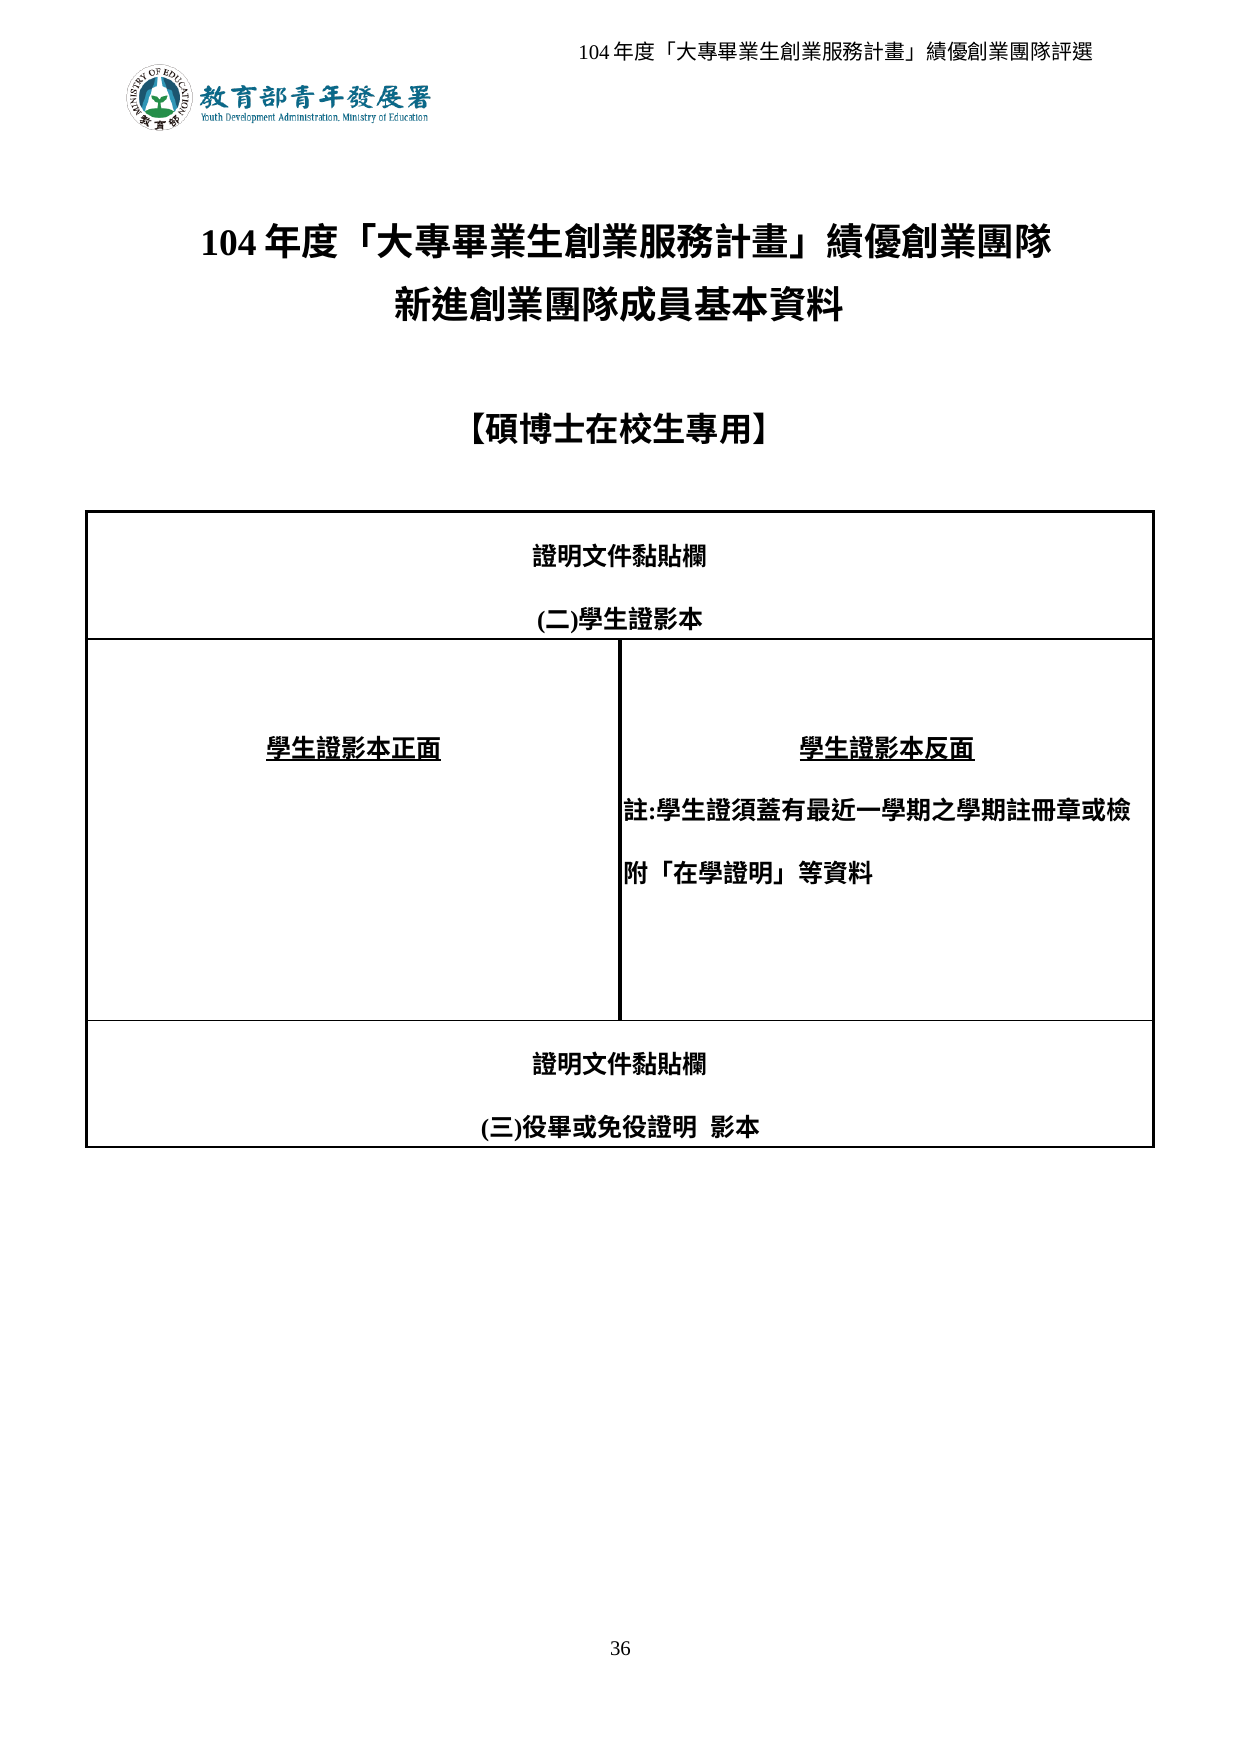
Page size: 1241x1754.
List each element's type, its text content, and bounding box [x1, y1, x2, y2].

table_cell 證明文件黏貼欄 (三)役畢或免役證明 影本 [88, 1021, 1152, 1146]
table_header 證明文件黏貼欄 (二)學生證影本 [88, 513, 1152, 638]
text 104年度「大專畢業生創業服務計畫」績優創業團隊 [129, 198, 1122, 260]
table_cell 學生證影本正面 [88, 640, 618, 1019]
table_cell 學生證影本反面 註:學生證須蓋有最近一學期之學期註冊章或檢附「在學證明」等資料 [622, 640, 1152, 1019]
text 新進創業團隊成員基本資料 [118, 260, 1120, 323]
text 【碩博士在校生專用】 [118, 385, 1120, 448]
